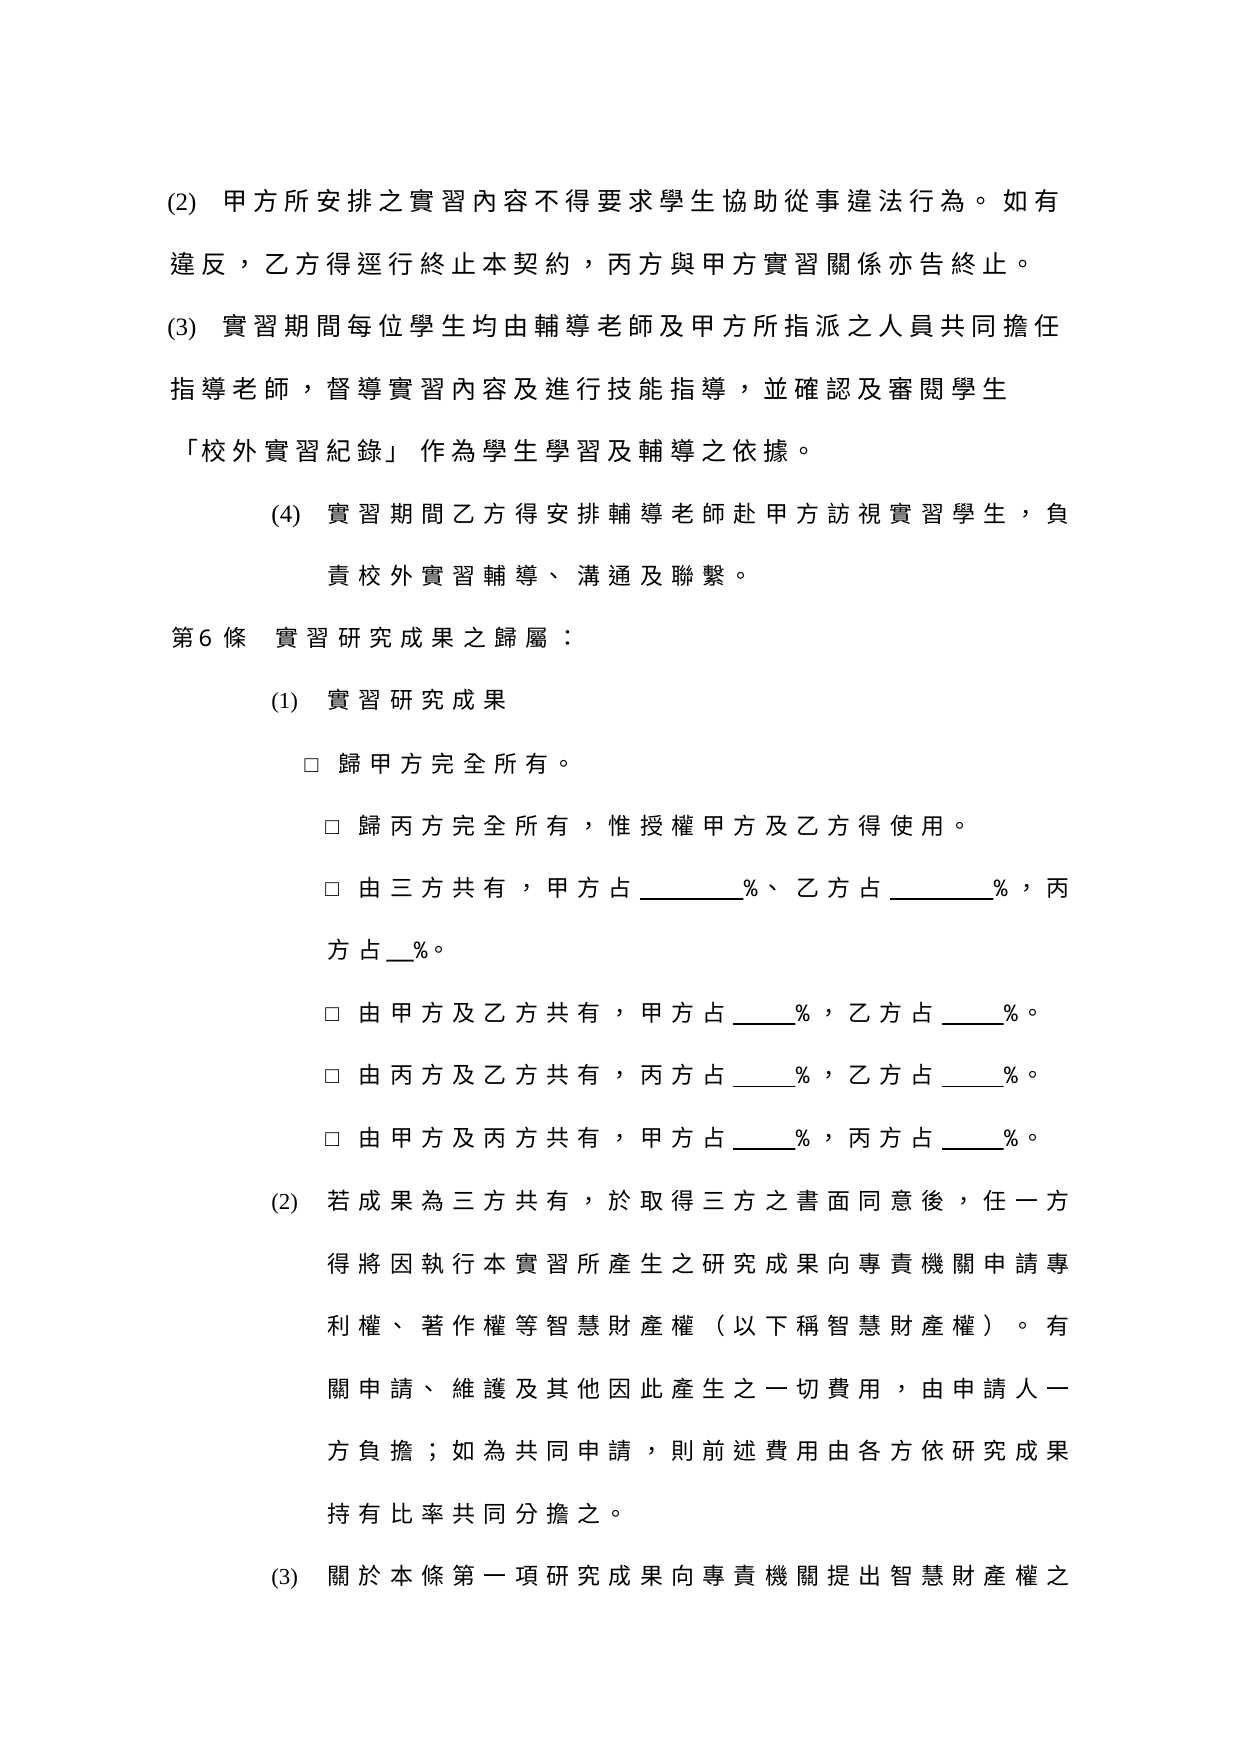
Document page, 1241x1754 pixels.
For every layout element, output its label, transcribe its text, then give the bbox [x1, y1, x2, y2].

list 關於本條第一項研究成果向專責機關提出智慧財產權之 [267, 1533, 1073, 1596]
list 實習研究成果之歸屬： [167, 596, 1073, 658]
list 實習研究成果 [267, 658, 1073, 721]
text □ 由甲方及丙方共有，甲方占 %，丙方占 %。 [314, 1096, 1073, 1158]
text □ 由丙方及乙方共有，丙方占 %，乙方占 %。 [314, 1033, 1073, 1096]
list 甲方所安排之實習內容不得要求學生協助從事違法行為。如有違反，乙方得逕行終止本契約，丙方與甲方實習關係亦告終止。 [167, 158, 1071, 283]
text □ 由三方共有，甲方占 %、乙方占 %，丙方占__%。 [314, 846, 1073, 971]
text □ 歸甲方完全所有。 [300, 721, 1133, 783]
list 實習期間每位學生均由輔導老師及甲方所指派之人員共同擔任指導老師，督導實習內容及進行技能指導，並確認及審閱學生「校外實習紀錄」作為學生學習及輔導之依據。 [167, 283, 1071, 471]
list 實習期間乙方得安排輔導老師赴甲方訪視實習學生，負責校外實習輔導、溝通及聯繫。 [267, 471, 1073, 596]
list 若成果為三方共有，於取得三方之書面同意後，任一方得將因執行本實習所產生之研究成果向專責機關申請專利權、著作權等智慧財產權（以下稱智慧財產權）。有關申請、維護及其他因此產生之一切費用，由申請人一方負擔；如為共同申請，則前述費用由各方依研究成果持有比率共同分擔之。 [267, 1158, 1073, 1533]
text □ 歸丙方完全所有，惟授權甲方及乙方得使用。 [314, 783, 1073, 846]
text □ 由甲方及乙方共有，甲方占 %，乙方占 %。 [314, 971, 1073, 1033]
